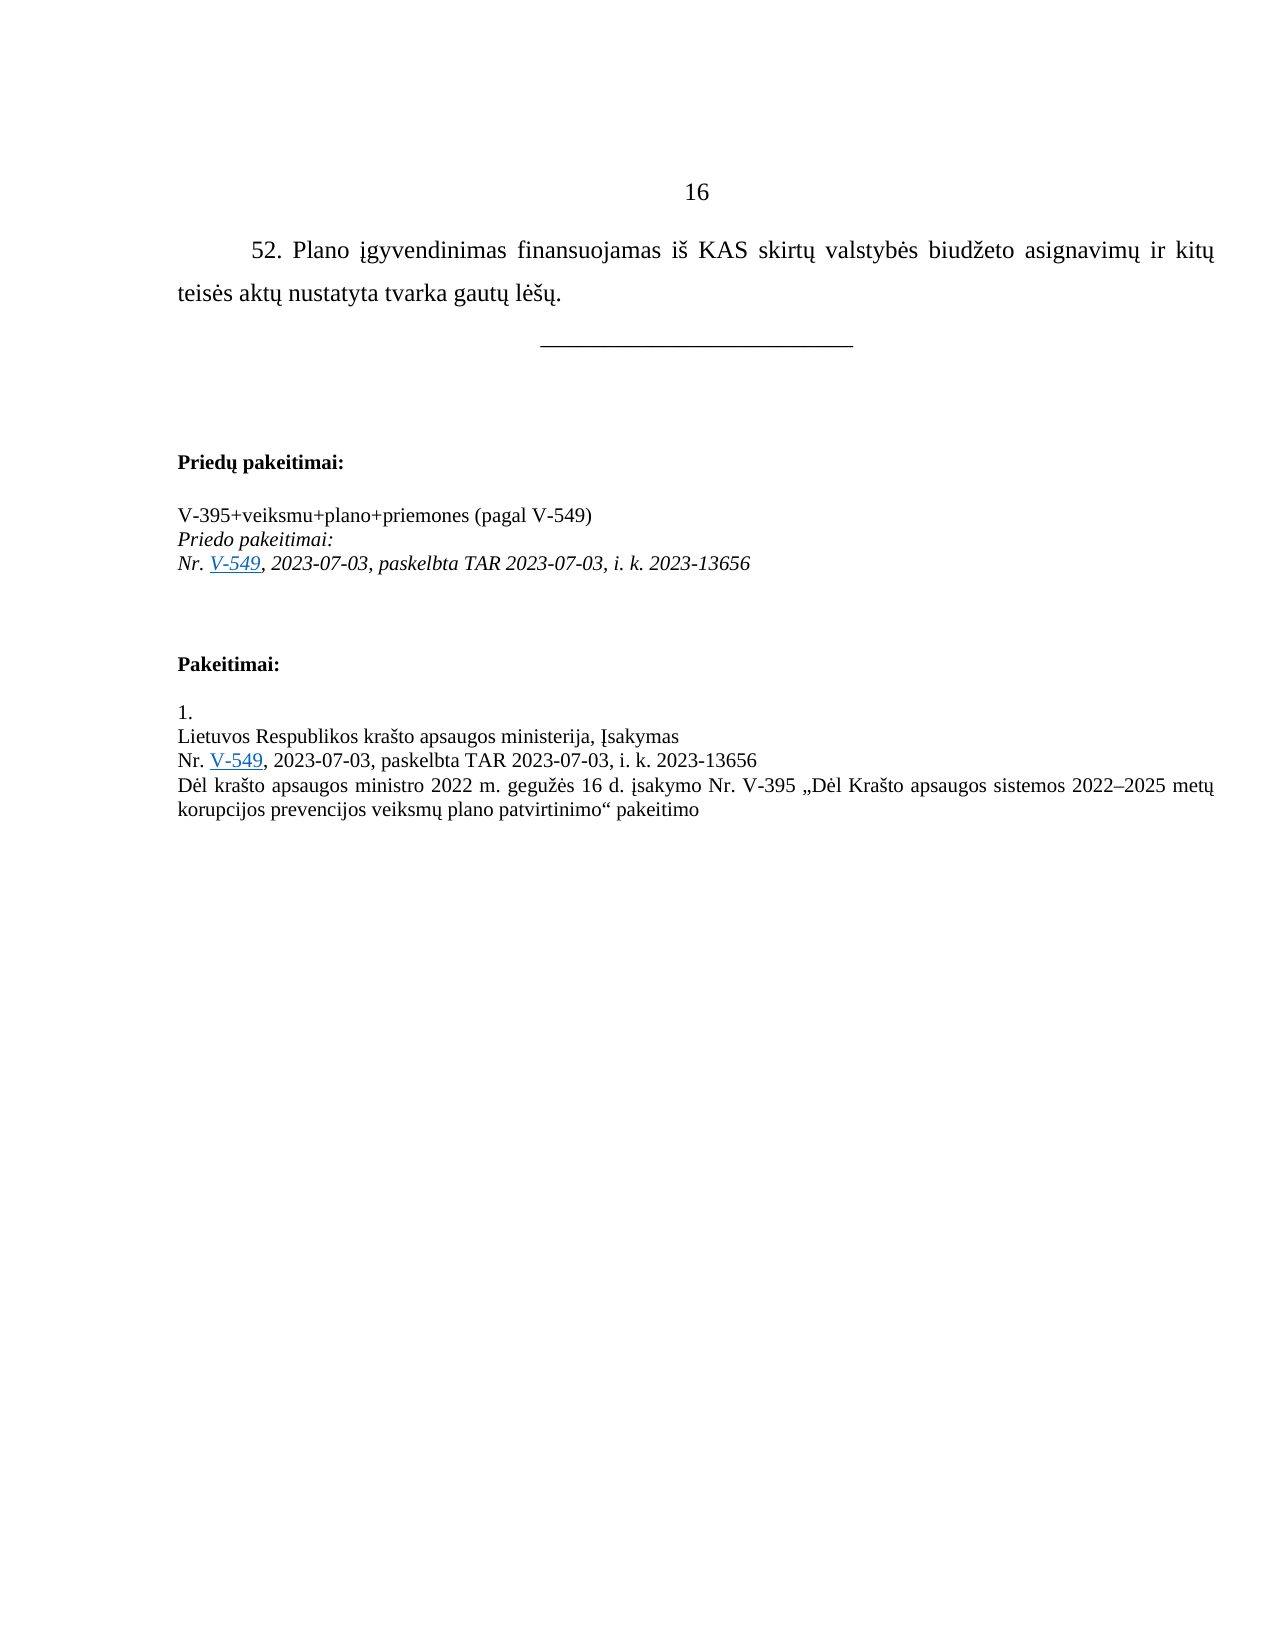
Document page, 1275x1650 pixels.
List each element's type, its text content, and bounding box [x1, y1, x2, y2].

text Pakeitimai: [177, 652, 1216, 676]
text _________________________ [177, 321, 1216, 350]
text Priedo pakeitimai: [177, 527, 1216, 551]
text Priedų pakeitimai: [177, 450, 1216, 474]
text Nr. V-549, 2023-07-03, paskelbta TAR 2023-07-03, i. k. 2023-13656 [177, 748, 1216, 772]
text V-395+veiksmu+plano+priemones (pagal V-549) [177, 503, 1216, 527]
text Lietuvos Respublikos krašto apsaugos ministerija, Įsakymas [177, 724, 1216, 748]
text 1. [177, 700, 1216, 724]
text 52. Plano įgyvendinimas finansuojamas iš KAS skirtų valstybės biudžeto asignavimų ir kitų teisės aktų nustatyta tvarka gautų lėšų. [177, 235, 1216, 307]
text Nr. V-549, 2023-07-03, paskelbta TAR 2023-07-03, i. k. 2023-13656 [177, 551, 1216, 575]
text Dėl krašto apsaugos ministro 2022 m. gegužės 16 d. įsakymo Nr. V-395 „Dėl Krašto apsaugos sistemos 2022–2025 metų korupcijos prevencijos veiksmų plano patvirtinimo“ pakeitimo [177, 772, 1216, 821]
